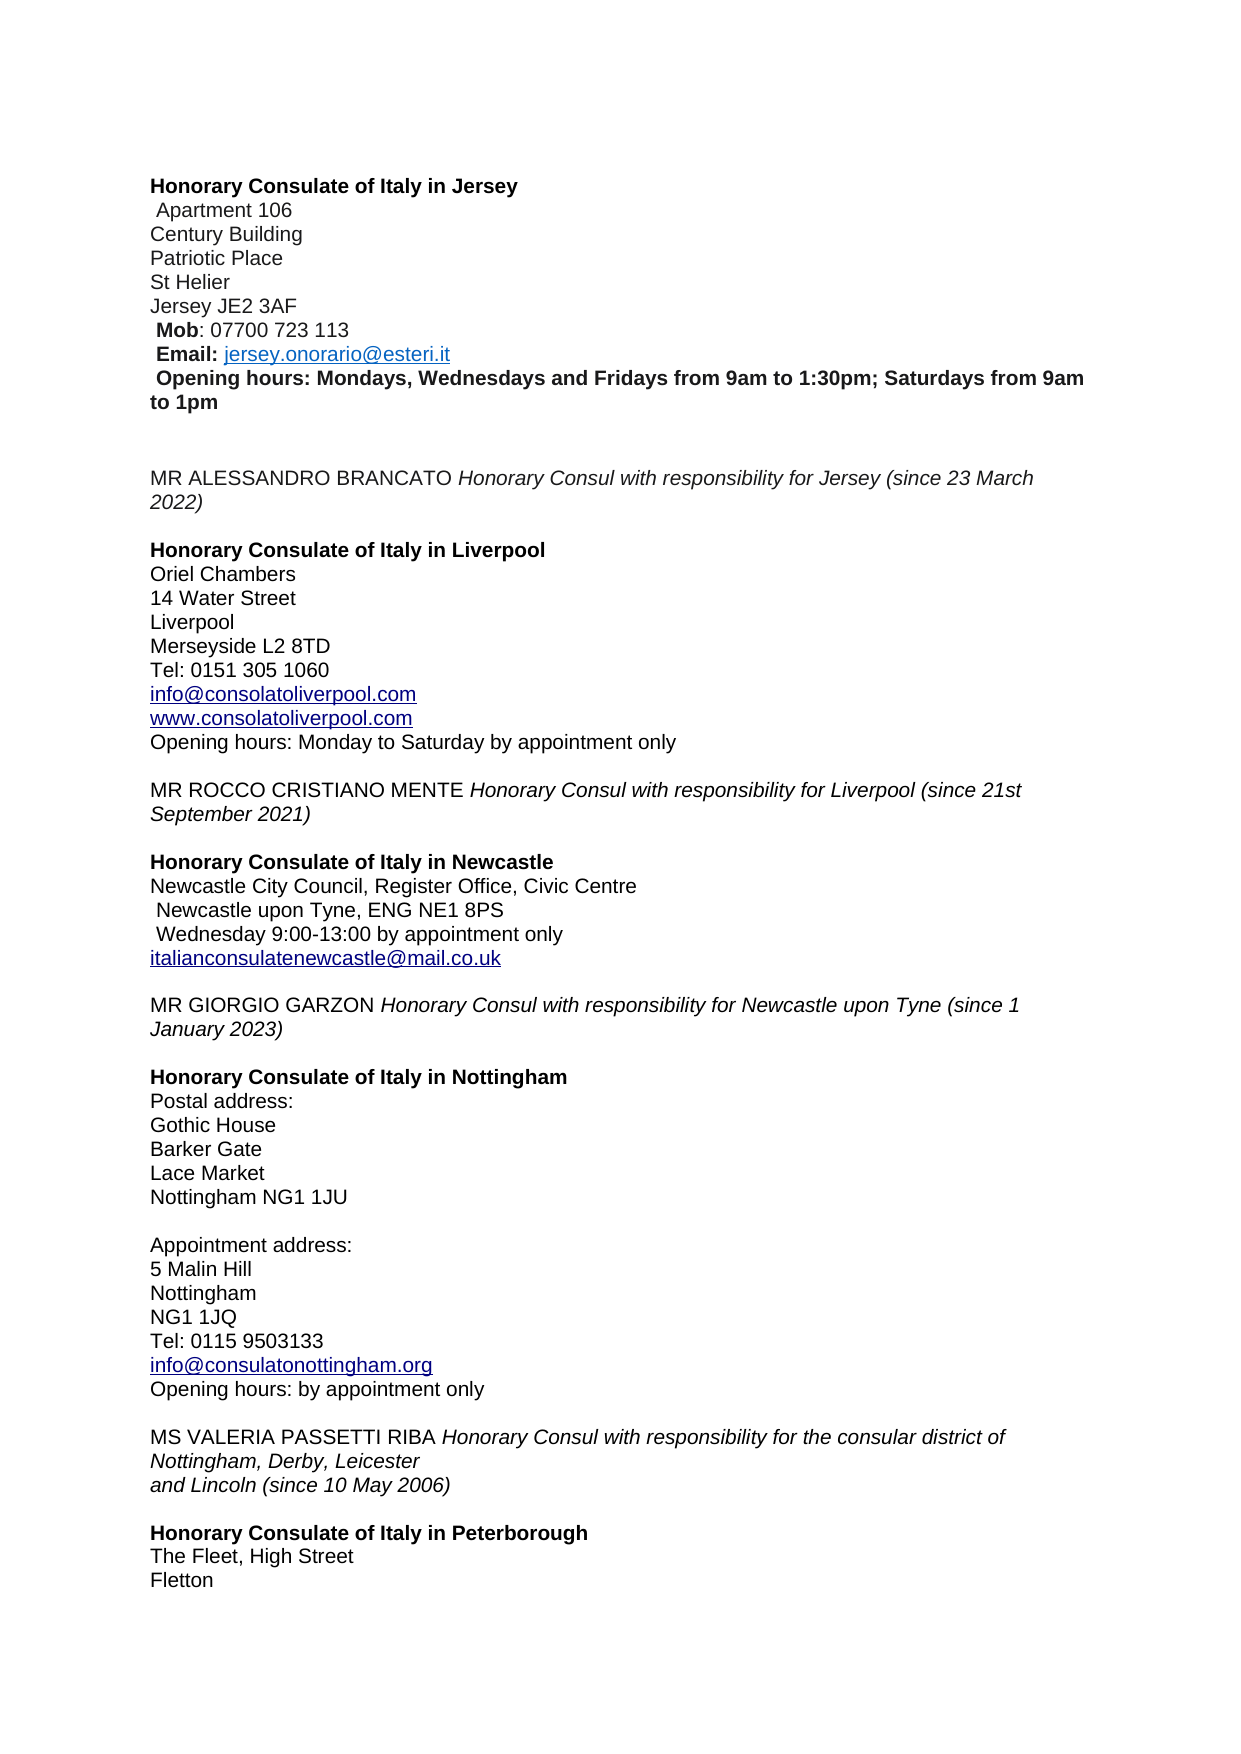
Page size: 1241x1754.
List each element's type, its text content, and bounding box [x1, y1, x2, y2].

text Newcastle City Council, Register Office, Civic Centre Newcastle upon Tyne, ENG NE1 8PS Wednesday 9:00-13:00 by appointment only [150, 873, 1090, 945]
text MR GIORGIO GARZON Honorary Consul with responsibility for Newcastle upon Tyne (since 1 January 2023) [150, 993, 1090, 1041]
text info@consolatoliverpool.com [150, 682, 1090, 706]
text Barker Gate [150, 1137, 1090, 1161]
text info@consulatonottingham.org [150, 1353, 1090, 1377]
text Honorary Consulate of Italy in Newcastle [150, 849, 1090, 873]
text MS VALERIA PASSETTI RIBA Honorary Consul with responsibility for the consular district of Nottingham, Derby, Leicester [150, 1424, 1090, 1472]
text Merseyside L2 8TD [150, 634, 1090, 658]
text Oriel Chambers [150, 562, 1090, 586]
text Appointment address: [150, 1233, 1090, 1257]
text italianconsulatenewcastle@mail.co.uk [150, 945, 1090, 969]
text Tel: 0151 305 1060 [150, 658, 1090, 682]
text Tel: 0115 9503133 [150, 1329, 1090, 1353]
text Opening hours: by appointment only [150, 1377, 1090, 1401]
text Jersey JE2 3AF Mob: 07700 723 113 Email: jersey.onorario@esteri.it Opening hours: Mondays, Wednesdays and Fridays from 9am to 1:30pm; Saturdays from 9am to 1pm [150, 294, 1090, 466]
text Honorary Consulate of Italy in Jersey Apartment 106 [150, 174, 1090, 222]
text Liverpool [150, 610, 1090, 634]
text Gothic House [150, 1113, 1090, 1137]
text The Fleet, High Street [150, 1544, 1090, 1568]
text Century Building [150, 222, 1090, 246]
text Honorary Consulate of Italy in Nottingham [150, 1065, 1090, 1089]
text Postal address: [150, 1089, 1090, 1113]
text Fletton [150, 1568, 1090, 1592]
text Nottingham NG1 1JU [150, 1185, 1090, 1209]
text MR ALESSANDRO BRANCATO Honorary Consul with responsibility for Jersey (since 23 March 2022) [150, 466, 1090, 514]
text MR ROCCO CRISTIANO MENTE Honorary Consul with responsibility for Liverpool (since 21st September 2021) [150, 778, 1090, 826]
text 5 Malin Hill [150, 1257, 1090, 1281]
text 14 Water Street [150, 586, 1090, 610]
text and Lincoln (since 10 May 2006) [150, 1472, 1090, 1496]
text Honorary Consulate of Italy in Peterborough [150, 1520, 1090, 1544]
text Opening hours: Monday to Saturday by appointment only [150, 730, 1090, 754]
text Patriotic Place [150, 246, 1090, 270]
text Nottingham [150, 1281, 1090, 1305]
text Honorary Consulate of Italy in Liverpool [150, 538, 1090, 562]
text www.consolatoliverpool.com [150, 706, 1090, 730]
text St Helier [150, 270, 1090, 294]
text NG1 1JQ [150, 1305, 1090, 1329]
text Lace Market [150, 1161, 1090, 1185]
